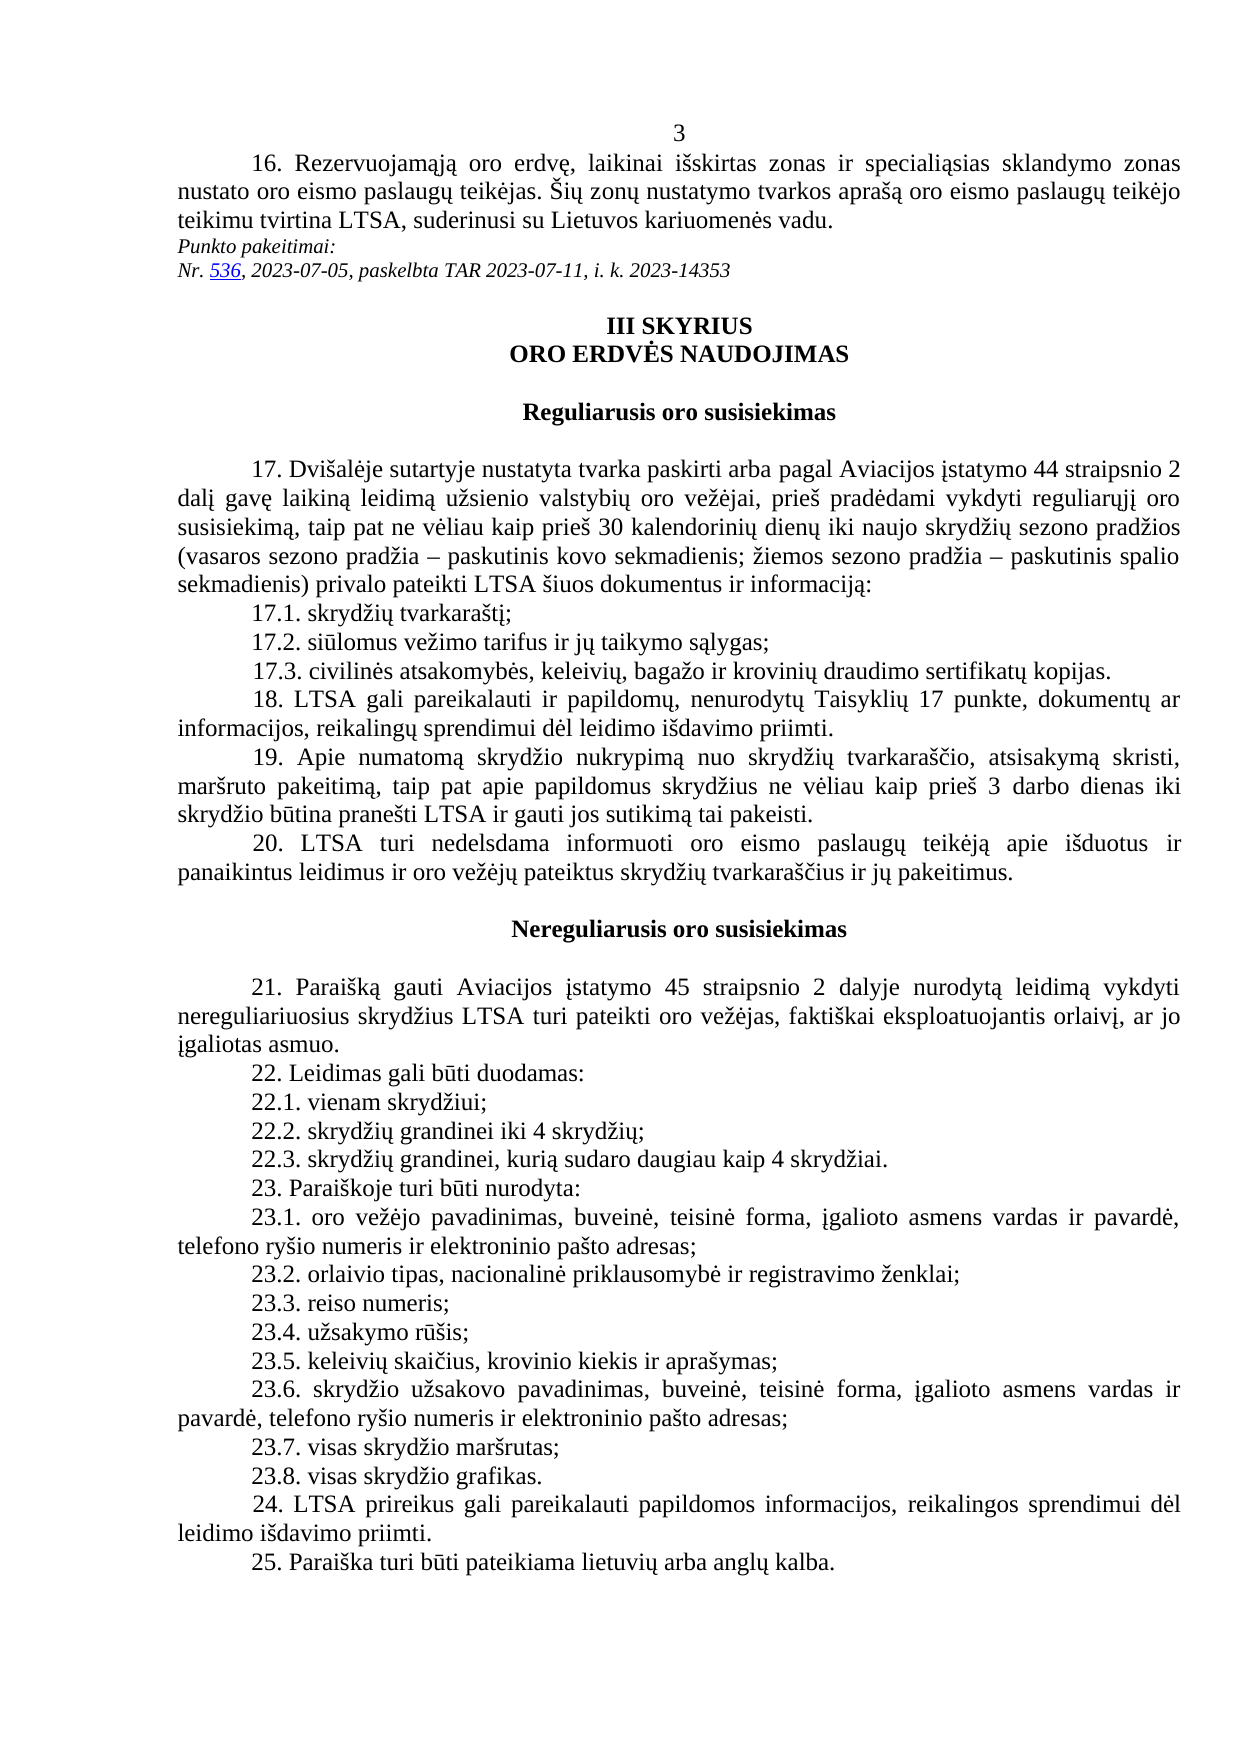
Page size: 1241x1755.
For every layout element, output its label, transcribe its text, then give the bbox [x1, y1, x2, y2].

text 23.8. visas skrydžio grafikas. [177, 1461, 1181, 1489]
text Reguliarusis oro susisiekimas [177, 397, 1181, 426]
text 23.2. orlaivio tipas, nacionalinė priklausomybė ir registravimo ženklai; [177, 1259, 1181, 1288]
text 20. LTSA turi nedelsdama informuoti oro eismo paslaugų teikėją apie išduotus ir panaikintus leidimus ir oro vežėjų pateiktus skrydžių tvarkaraščius ir jų pakeitimus. [177, 828, 1181, 886]
text Punkto pakeitimai: [177, 234, 1181, 258]
text 22.1. vienam skrydžiui; [177, 1087, 1181, 1116]
text 17. Dvišalėje sutartyje nustatyta tvarka paskirti arba pagal Aviacijos įstatymo 44 straipsnio 2 dalį gavę laikiną leidimą užsienio valstybių oro vežėjai, prieš pradėdami vykdyti reguliarųjį oro susisiekimą, taip pat ne vėliau kaip prieš 30 kalendorinių dienų iki naujo skrydžių sezono pradžios (vasaros sezono pradžia – paskutinis kovo sekmadienis; žiemos sezono pradžia – paskutinis spalio sekmadienis) privalo pateikti LTSA šiuos dokumentus ir informaciją: [177, 454, 1181, 598]
text 23.7. visas skrydžio maršrutas; [177, 1432, 1181, 1461]
text III SKYRIUS [177, 311, 1181, 339]
text 24. LTSA prireikus gali pareikalauti papildomos informacijos, reikalingos sprendimui dėl leidimo išdavimo priimti. [177, 1489, 1181, 1547]
text 22.3. skrydžių grandinei, kurią sudaro daugiau kaip 4 skrydžiai. [177, 1144, 1181, 1173]
text 21. Paraišką gauti Aviacijos įstatymo 45 straipsnio 2 dalyje nurodytą leidimą vykdyti nereguliariuosius skrydžius LTSA turi pateikti oro vežėjas, faktiškai eksploatuojantis orlaivį, ar jo įgaliotas asmuo. [177, 972, 1181, 1058]
text 23.1. oro vežėjo pavadinimas, buveinė, teisinė forma, įgalioto asmens vardas ir pavardė, telefono ryšio numeris ir elektroninio pašto adresas; [177, 1202, 1181, 1259]
text 23.6. skrydžio užsakovo pavadinimas, buveinė, teisinė forma, įgalioto asmens vardas ir pavardė, telefono ryšio numeris ir elektroninio pašto adresas; [177, 1374, 1181, 1432]
text 19. Apie numatomą skrydžio nukrypimą nuo skrydžių tvarkaraščio, atsisakymą skristi, maršruto pakeitimą, taip pat apie papildomus skrydžius ne vėliau kaip prieš 3 darbo dienas iki skrydžio būtina pranešti LTSA ir gauti jos sutikimą tai pakeisti. [177, 742, 1181, 828]
text 22.2. skrydžių grandinei iki 4 skrydžių; [177, 1116, 1181, 1144]
text ORO ERDVĖS NAUDOJIMAS [177, 339, 1181, 368]
text 23. Paraiškoje turi būti nurodyta: [177, 1173, 1181, 1202]
text 23.4. užsakymo rūšis; [177, 1317, 1181, 1346]
text 22. Leidimas gali būti duodamas: [177, 1058, 1181, 1087]
text 23.5. keleivių skaičius, krovinio kiekis ir aprašymas; [177, 1346, 1181, 1374]
text Nereguliarusis oro susisiekimas [177, 914, 1181, 943]
text 17.2. siūlomus vežimo tarifus ir jų taikymo sąlygas; [177, 627, 1181, 656]
text Nr. 536, 2023-07-05, paskelbta TAR 2023-07-11, i. k. 2023-14353 [177, 258, 1181, 282]
text 17.3. civilinės atsakomybės, keleivių, bagažo ir krovinių draudimo sertifikatų kopijas. [177, 656, 1181, 684]
text 18. LTSA gali pareikalauti ir papildomų, nenurodytų Taisyklių 17 punkte, dokumentų ar informacijos, reikalingų sprendimui dėl leidimo išdavimo priimti. [177, 684, 1181, 742]
text 23.3. reiso numeris; [177, 1288, 1181, 1317]
text 25. Paraiška turi būti pateikiama lietuvių arba anglų kalba. [177, 1547, 1181, 1576]
text 16. Rezervuojamąją oro erdvę, laikinai išskirtas zonas ir specialiąsias sklandymo zonas nustato oro eismo paslaugų teikėjas. Šių zonų nustatymo tvarkos aprašą oro eismo paslaugų teikėjo teikimu tvirtina LTSA, suderinusi su Lietuvos kariuomenės vadu. [177, 148, 1181, 234]
text 17.1. skrydžių tvarkaraštį; [177, 598, 1181, 627]
